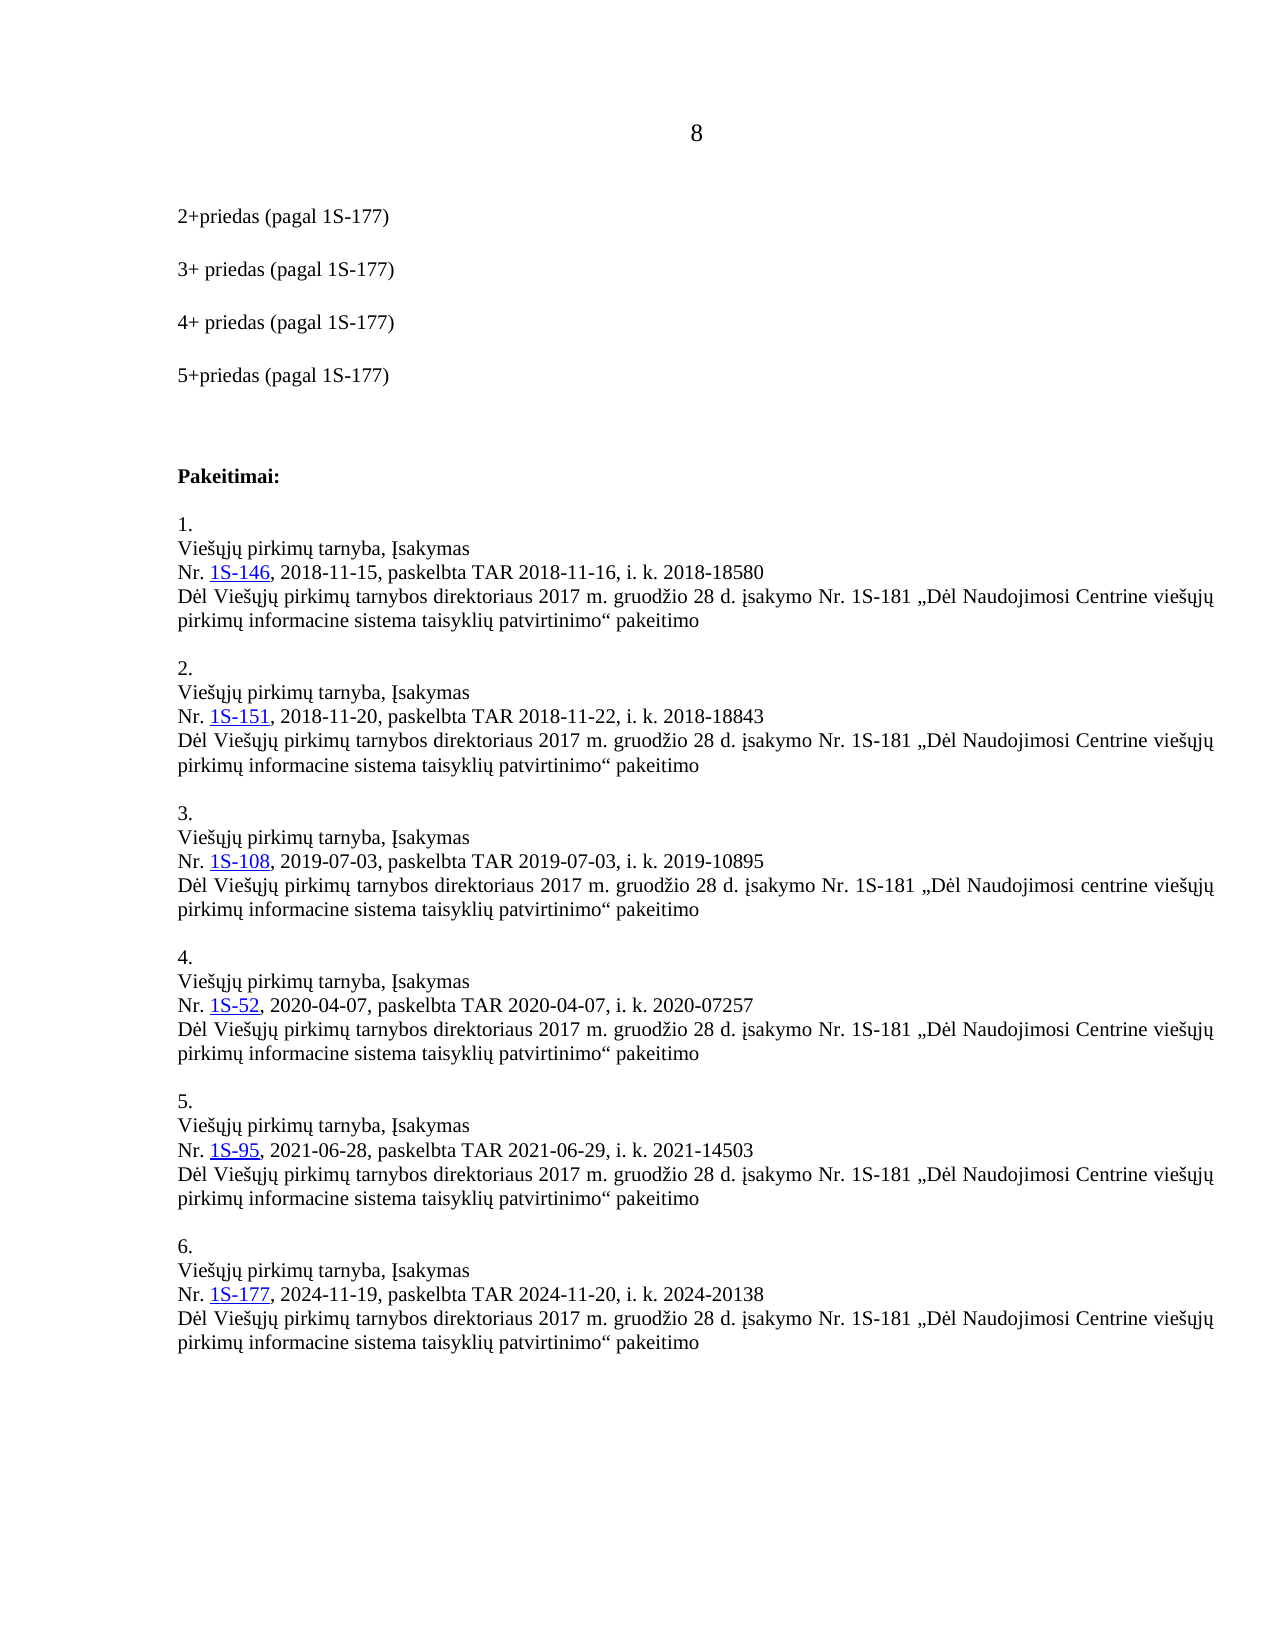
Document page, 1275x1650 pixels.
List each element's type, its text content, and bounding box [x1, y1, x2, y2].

text 2. [177, 656, 1216, 680]
text Nr. 1S-146, 2018-11-15, paskelbta TAR 2018-11-16, i. k. 2018-18580 [177, 560, 1216, 584]
text 3. [177, 801, 1216, 825]
text Dėl Viešųjų pirkimų tarnybos direktoriaus 2017 m. gruodžio 28 d. įsakymo Nr. 1S-181 „Dėl Naudojimosi Centrine viešųjų pirkimų informacine sistema taisyklių patvirtinimo“ pakeitimo [177, 1017, 1216, 1065]
text 4. [177, 945, 1216, 969]
text Viešųjų pirkimų tarnyba, Įsakymas [177, 536, 1216, 560]
text Pakeitimai: [177, 464, 1216, 488]
text Nr. 1S-95, 2021-06-28, paskelbta TAR 2021-06-29, i. k. 2021-14503 [177, 1137, 1216, 1162]
text Viešųjų pirkimų tarnyba, Įsakymas [177, 1258, 1216, 1282]
text Dėl Viešųjų pirkimų tarnybos direktoriaus 2017 m. gruodžio 28 d. įsakymo Nr. 1S-181 „Dėl Naudojimosi Centrine viešųjų pirkimų informacine sistema taisyklių patvirtinimo“ pakeitimo [177, 584, 1216, 632]
text 3+ priedas (pagal 1S-177) [177, 257, 1216, 281]
text 4+ priedas (pagal 1S-177) [177, 310, 1216, 334]
text Nr. 1S-151, 2018-11-20, paskelbta TAR 2018-11-22, i. k. 2018-18843 [177, 704, 1216, 728]
text 1. [177, 512, 1216, 536]
text Viešųjų pirkimų tarnyba, Įsakymas [177, 1113, 1216, 1137]
text Dėl Viešųjų pirkimų tarnybos direktoriaus 2017 m. gruodžio 28 d. įsakymo Nr. 1S-181 „Dėl Naudojimosi Centrine viešųjų pirkimų informacine sistema taisyklių patvirtinimo“ pakeitimo [177, 1162, 1216, 1210]
text Nr. 1S-52, 2020-04-07, paskelbta TAR 2020-04-07, i. k. 2020-07257 [177, 993, 1216, 1017]
text Dėl Viešųjų pirkimų tarnybos direktoriaus 2017 m. gruodžio 28 d. įsakymo Nr. 1S-181 „Dėl Naudojimosi Centrine viešųjų pirkimų informacine sistema taisyklių patvirtinimo“ pakeitimo [177, 1306, 1216, 1354]
text 6. [177, 1234, 1216, 1258]
text Dėl Viešųjų pirkimų tarnybos direktoriaus 2017 m. gruodžio 28 d. įsakymo Nr. 1S-181 „Dėl Naudojimosi centrine viešųjų pirkimų informacine sistema taisyklių patvirtinimo“ pakeitimo [177, 873, 1216, 921]
text Dėl Viešųjų pirkimų tarnybos direktoriaus 2017 m. gruodžio 28 d. įsakymo Nr. 1S-181 „Dėl Naudojimosi Centrine viešųjų pirkimų informacine sistema taisyklių patvirtinimo“ pakeitimo [177, 728, 1216, 777]
text 5. [177, 1089, 1216, 1113]
text Viešųjų pirkimų tarnyba, Įsakymas [177, 680, 1216, 704]
text 5+priedas (pagal 1S-177) [177, 363, 1216, 387]
text Viešųjų pirkimų tarnyba, Įsakymas [177, 825, 1216, 849]
text Viešųjų pirkimų tarnyba, Įsakymas [177, 969, 1216, 993]
text Nr. 1S-177, 2024-11-19, paskelbta TAR 2024-11-20, i. k. 2024-20138 [177, 1282, 1216, 1306]
text 2+priedas (pagal 1S-177) [177, 204, 1216, 228]
text Nr. 1S-108, 2019-07-03, paskelbta TAR 2019-07-03, i. k. 2019-10895 [177, 849, 1216, 873]
